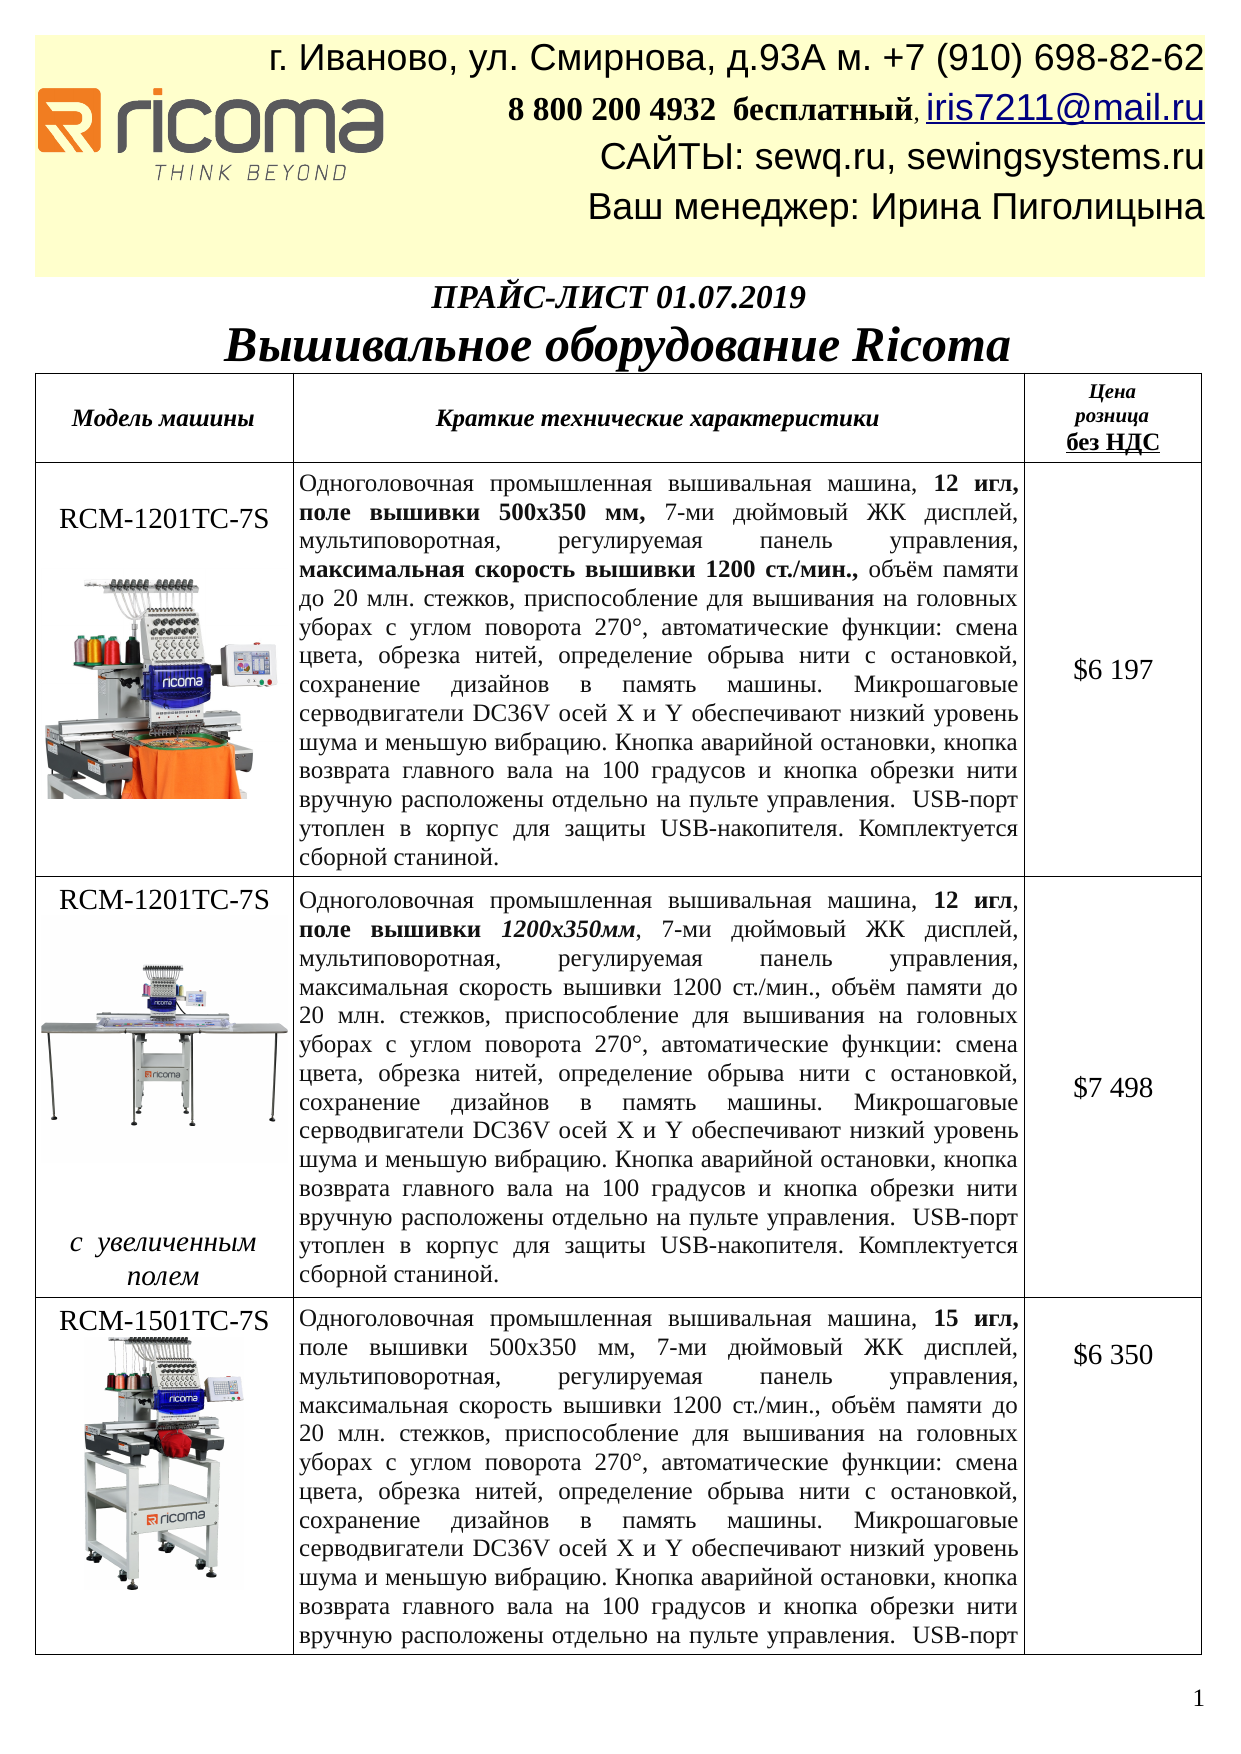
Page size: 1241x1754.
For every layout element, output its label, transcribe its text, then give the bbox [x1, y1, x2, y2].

table_cell RCM-1201TC-7S с увеличенным полем [36, 877, 293, 1297]
table_header Модель машины [36, 374, 293, 462]
text ПРАЙС-ЛИСТ 01.07.2019 [35, 277, 1205, 315]
table_cell $6 197 [1025, 463, 1201, 876]
table_cell Одноголовочная промышленная вышивальная машина, 15 игл, поле вышивки 500х350 мм, 7-ми дюймовый ЖК дисплей, мультиповоротная, регулируемая панель управления, максимальная скорость вышивки 1200 ст./мин., объём памяти до 20 млн. стежков, приспособление для вышивания на головных уборах с углом поворота 270°, автоматические функции: смена цвета, обрезка нитей, определение обрыва нити с остановкой, сохранение дизайнов в память машины. Микрошаговые серводвигатели DC36V осей X и Y обеспечивают низкий уровень шума и меньшую вибрацию. Кнопка аварийной остановки, кнопка возврата главного вала на 100 градусов и кнопка обрезки нити вручную расположены отдельно на пульте управления. USB-порт [294, 1298, 1024, 1654]
table_cell Одноголовочная промышленная вышивальная машина, 12 игл, поле вышивки 500х350 мм, 7-ми дюймовый ЖК дисплей, мультиповоротная, регулируемая панель управления, максимальная скорость вышивки 1200 ст./мин., объём памяти до 20 млн. стежков, приспособление для вышивания на головных уборах с углом поворота 270°, автоматические функции: смена цвета, обрезка нитей, определение обрыва нити с остановкой, сохранение дизайнов в память машины. Микрошаговые серводвигатели DC36V осей X и Y обеспечивают низкий уровень шума и меньшую вибрацию. Кнопка аварийной остановки, кнопка возврата главного вала на 100 градусов и кнопка обрезки нити вручную расположены отдельно на пульте управления. USB-порт утоплен в корпус для защиты USB-накопителя. Комплектуется сборной станиной. [294, 463, 1024, 876]
table_cell RCM-1201TC-7S [36, 463, 293, 876]
table_cell $7 498 [1025, 877, 1201, 1297]
table_header Краткие технические характеристики [294, 374, 1024, 462]
table_header Цена розница без НДС [1025, 374, 1201, 462]
table_cell RCM-1501TC-7S [36, 1298, 293, 1654]
text Вышивальное оборудование Ricoma [35, 315, 1205, 373]
table_cell $6 350 [1025, 1298, 1201, 1654]
table_cell Одноголовочная промышленная вышивальная машина, 12 игл, поле вышивки 1200х350мм, 7-ми дюймовый ЖК дисплей, мультиповоротная, регулируемая панель управления, максимальная скорость вышивки 1200 ст./мин., объём памяти до 20 млн. стежков, приспособление для вышивания на головных уборах с углом поворота 270°, автоматические функции: смена цвета, обрезка нитей, определение обрыва нити с остановкой, сохранение дизайнов в память машины. Микрошаговые серводвигатели DC36V осей X и Y обеспечивают низкий уровень шума и меньшую вибрацию. Кнопка аварийной остановки, кнопка возврата главного вала на 100 градусов и кнопка обрезки нити вручную расположены отдельно на пульте управления. USB-порт утоплен в корпус для защиты USB-накопителя. Комплектуется сборной станиной. [294, 877, 1024, 1297]
